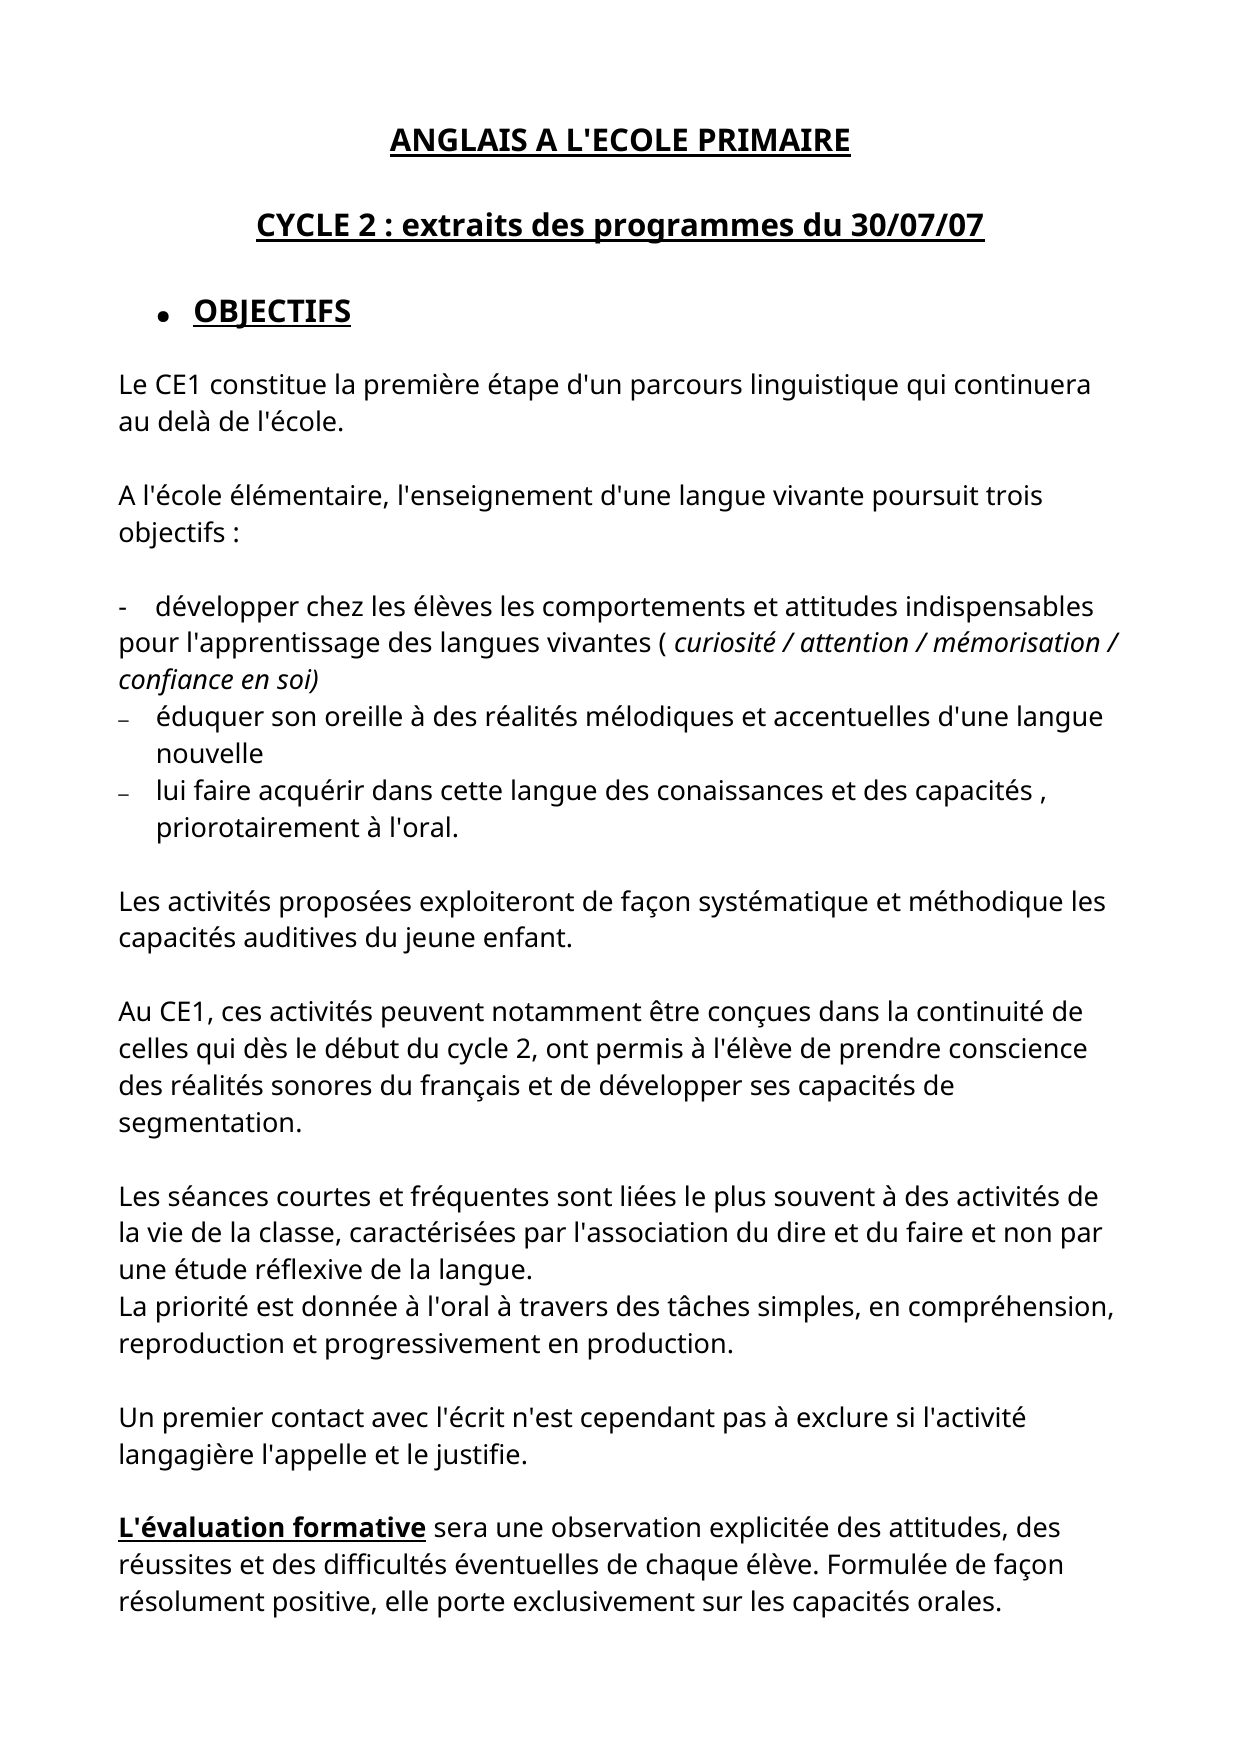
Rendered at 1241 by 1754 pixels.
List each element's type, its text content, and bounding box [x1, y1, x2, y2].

text CYCLE 2 : extraits des programmes du 30/07/07 [118, 203, 1122, 246]
list lui faire acquérir dans cette langue des conaissances et des capacités , priorotairement à l'oral. [118, 771, 1122, 845]
text Le CE1 constitue la première étape d'un parcours linguistique qui continuera au delà de l'école. [118, 366, 1122, 439]
text L'évaluation formative sera une observation explicitée des attitudes, des réussites et des difficultés éventuelles de chaque élève. Formulée de façon résolument positive, elle porte exclusivement sur les capacités orales. [118, 1509, 1122, 1619]
text A l'école élémentaire, l'enseignement d'une langue vivante poursuit trois objectifs : [118, 476, 1122, 550]
list OBJECTIFS [156, 288, 1122, 331]
text Les séances courtes et fréquentes sont liées le plus souvent à des activités de la vie de la classe, caractérisées par l'association du dire et du faire et non par une étude réflexive de la langue. [118, 1177, 1122, 1288]
text Au CE1, ces activités peuvent notamment être conçues dans la continuité de celles qui dès le début du cycle 2, ont permis à l'élève de prendre conscience des réalités sonores du français et de développer ses capacités de segmentation. [118, 993, 1122, 1140]
text ANGLAIS A L'ECOLE PRIMAIRE [118, 118, 1122, 161]
text - développer chez les élèves les comportements et attitudes indispensables pour l'apprentissage des langues vivantes ( curiosité / attention / mémorisation / confiance en soi) [118, 587, 1122, 698]
text Les activités proposées exploiteront de façon systématique et méthodique les capacités auditives du jeune enfant. [118, 882, 1122, 956]
list éduquer son oreille à des réalités mélodiques et accentuelles d'une langue nouvelle [118, 698, 1122, 771]
text Un premier contact avec l'écrit n'est cependant pas à exclure si l'activité langagière l'appelle et le justifie. [118, 1398, 1122, 1472]
text La priorité est donnée à l'oral à travers des tâches simples, en compréhension, reproduction et progressivement en production. [118, 1288, 1122, 1361]
